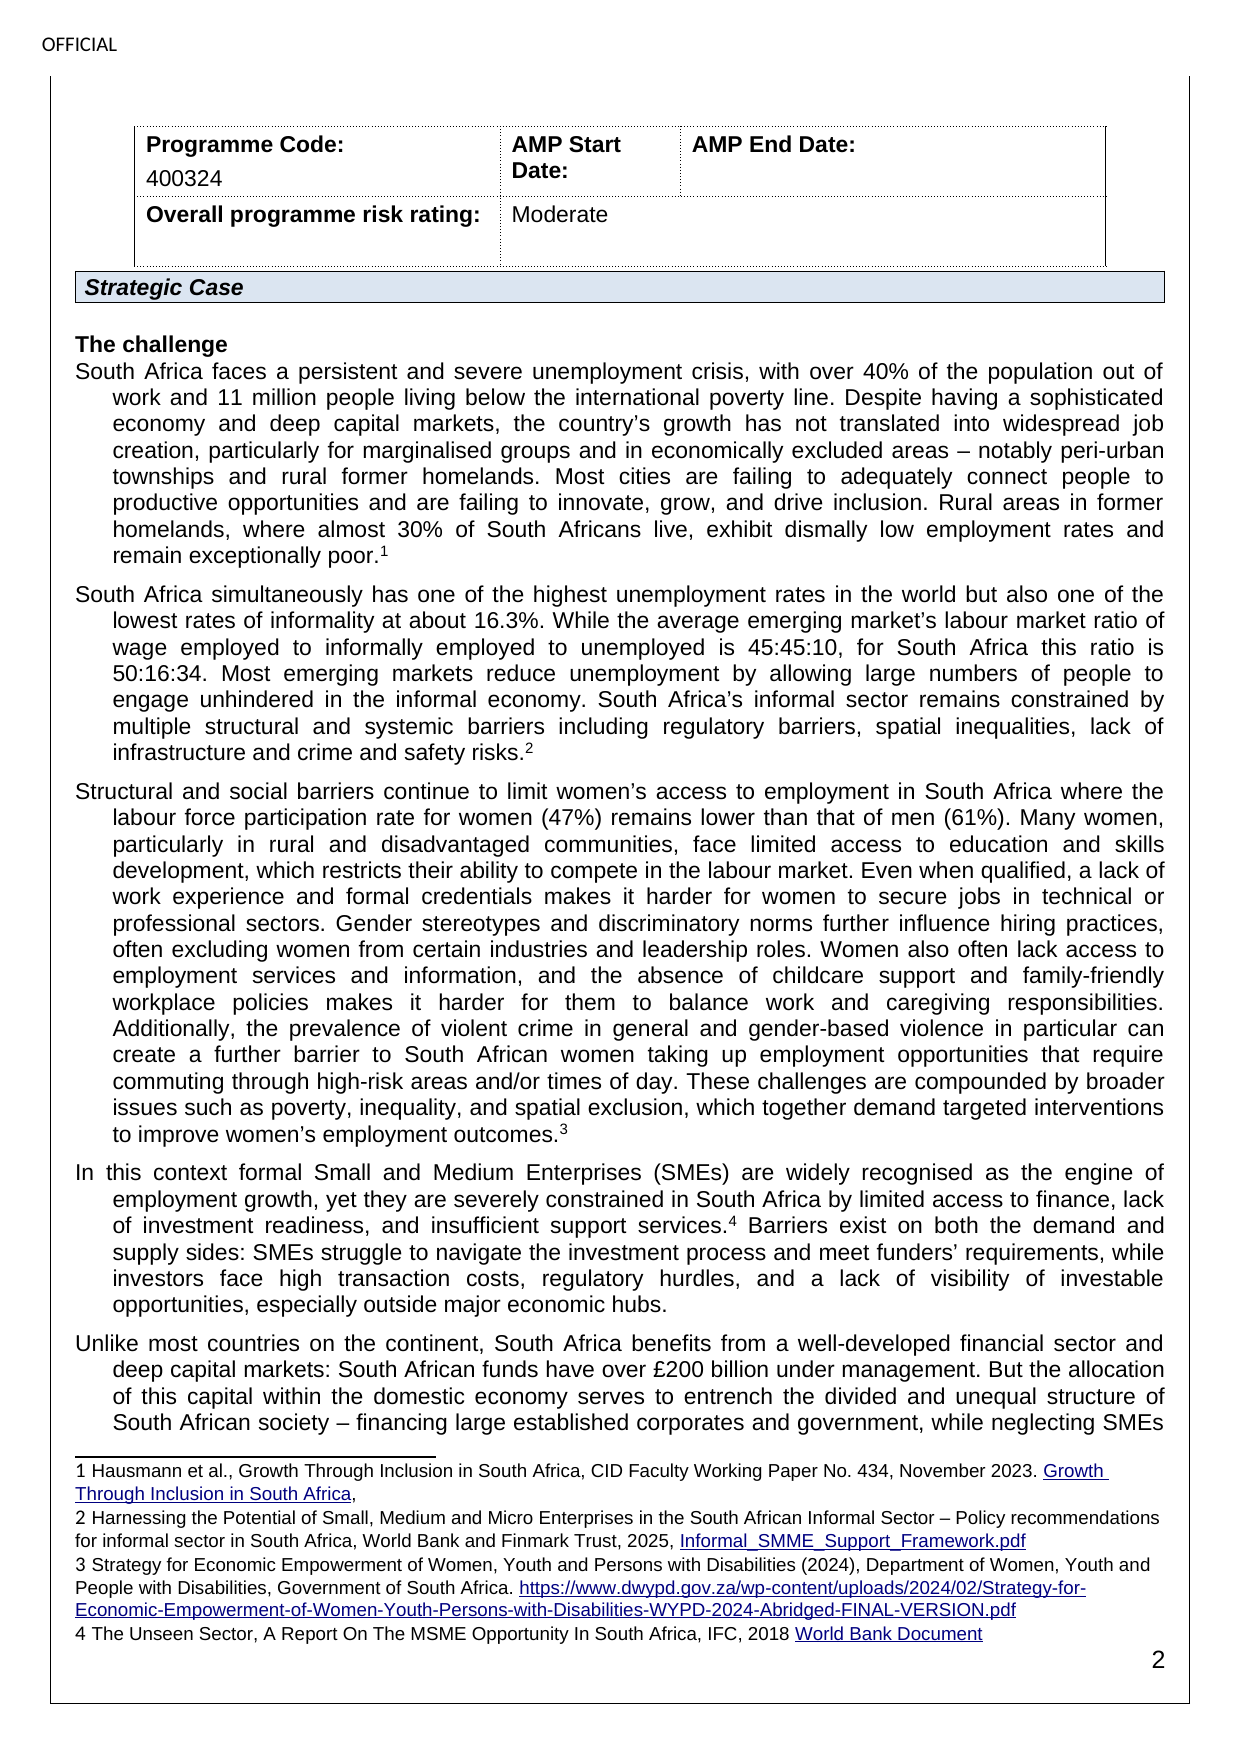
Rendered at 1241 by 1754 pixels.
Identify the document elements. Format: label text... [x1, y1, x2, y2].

table_cell AMP End Date: [680, 126, 1105, 196]
table_cell Overall programme risk rating: [135, 196, 500, 266]
text The challenge [75, 331, 1165, 358]
table_cell AMP Start Date: [500, 126, 680, 196]
subtitle Structural and social barriers continue to limit women’s access to employment in South Africa where the labour force participation rate for women (47%) remains lower than that of men (61%). Many women, particularly in rural and disadvantaged communities, face limited access to education and skills development, which restricts their ability to compete in the labour market. Even when qualified, a lack of work experience and formal credentials makes it harder for women to secure jobs in technical or professional sectors. Gender stereotypes and discriminatory norms further influence hiring practices, often excluding women from certain industries and leadership roles. Women also often lack access to employment services and information, and the absence of childcare support and family-friendly workplace policies makes it harder for them to balance work and caregiving responsibilities. Additionally, the prevalence of violent crime in general and gender-based violence in particular can create a further barrier to South African women taking up employment opportunities that require commuting through high-risk areas and/or times of day. These challenges are compounded by broader issues such as poverty, inequality, and spatial exclusion, which together demand targeted interventions to improve women’s employment outcomes. [75, 778, 1165, 1147]
text Hausmann et al., Growth Through Inclusion in South Africa, CID Faculty Working Paper No. 434, November 2023. Growth Through Inclusion in South Africa, [75, 1457, 1165, 1504]
subtitle South Africa faces a persistent and severe unemployment crisis, with over 40% of the population out of work and 11 million people living below the international poverty line. Despite having a sophisticated economy and deep capital markets, the country’s growth has not translated into widespread job creation, particularly for marginalised groups and in economically excluded areas – notably peri-urban townships and rural former homelands. Most cities are failing to adequately connect people to productive opportunities and are failing to innovate, grow, and drive inclusion. Rural areas in former homelands, where almost 30% of South Africans live, exhibit dismally low employment rates and remain exceptionally poor. [75, 358, 1165, 568]
text Harnessing the Potential of Small, Medium and Micro Enterprises in the South African Informal Sector – Policy recommendations for informal sector in South Africa, World Bank and Finmark Trust, 2025, Informal_SMME_Support_Framework.pdf [75, 1504, 1165, 1551]
subtitle Strategic Case [76, 272, 1164, 302]
table_cell Programme Code: 400324 [135, 126, 500, 196]
table_cell Moderate [500, 196, 1105, 266]
text The Unseen Sector, A Report On The MSME Opportunity In South Africa, IFC, 2018 World Bank Document [75, 1620, 1165, 1645]
subtitle South Africa simultaneously has one of the highest unemployment rates in the world but also one of the lowest rates of informality at about 16.3%. While the average emerging market’s labour market ratio of wage employed to informally employed to unemployed is 45:45:10, for South Africa this ratio is 50:16:34. Most emerging markets reduce unemployment by allowing large numbers of people to engage unhindered in the informal economy. South Africa’s informal sector remains constrained by multiple structural and systemic barriers including regulatory barriers, spatial inequalities, lack of infrastructure and crime and safety risks. [75, 581, 1165, 765]
subtitle Unlike most countries on the continent, South Africa benefits from a well-developed financial sector and deep capital markets: South African funds have over £200 billion under management. But the allocation of this capital within the domestic economy serves to entrench the divided and unequal structure of South African society – financing large established corporates and government, while neglecting SMEs [75, 1330, 1165, 1435]
text Strategy for Economic Empowerment of Women, Youth and Persons with Disabilities (2024), Department of Women, Youth and People with Disabilities, Government of South Africa. https://www.dwypd.gov.za/wp-content/uploads/2024/02/Strategy-for-Economic-Empowerment-of-Women-Youth-Persons-with-Disabilities-WYPD-2024-Abridged-FINAL-VERSION.pdf [75, 1551, 1165, 1620]
subtitle In this context formal Small and Medium Enterprises (SMEs) are widely recognised as the engine of employment growth, yet they are severely constrained in South Africa by limited access to finance, lack of investment readiness, and insufficient support services. Barriers exist on both the demand and supply sides: SMEs struggle to navigate the investment process and meet funders’ requirements, while investors face high transaction costs, regulatory hurdles, and a lack of visibility of investable opportunities, especially outside major economic hubs. [75, 1159, 1165, 1317]
